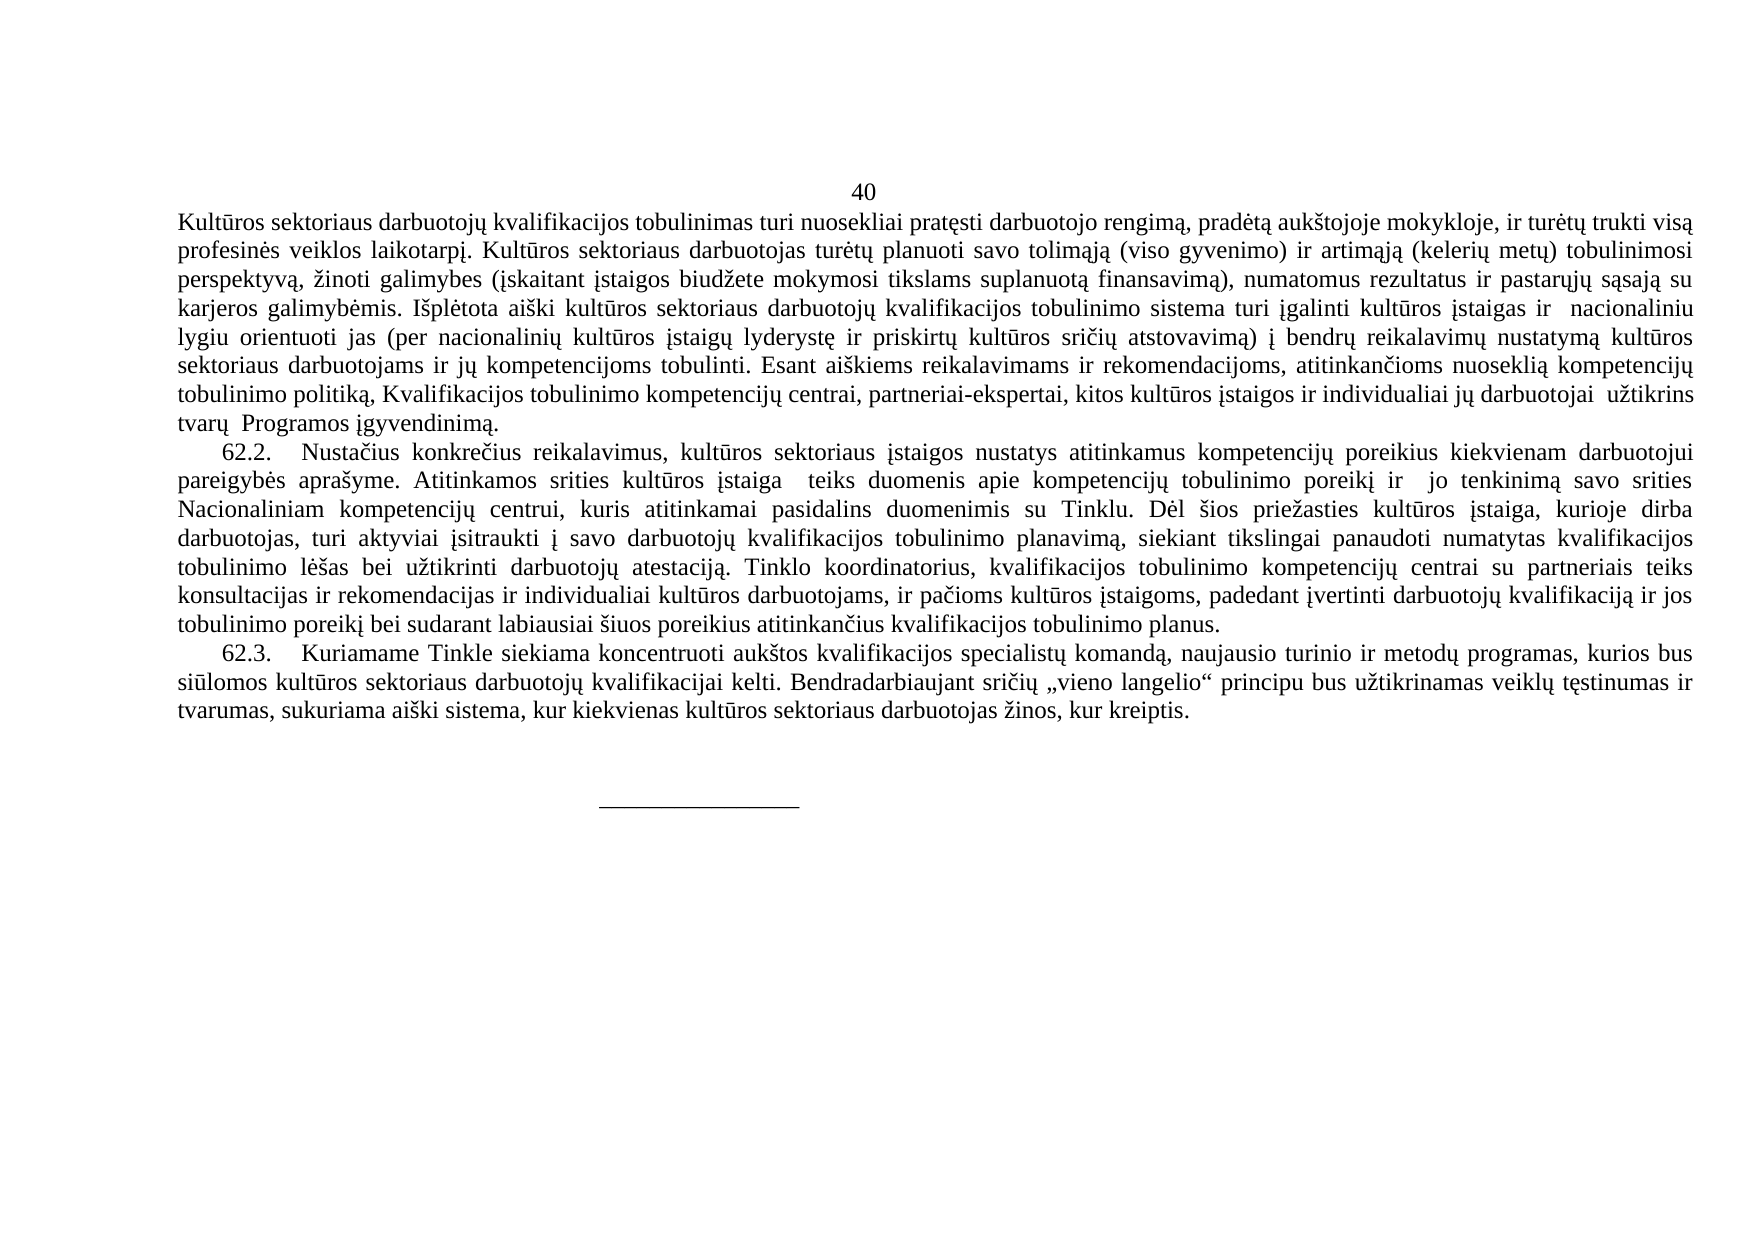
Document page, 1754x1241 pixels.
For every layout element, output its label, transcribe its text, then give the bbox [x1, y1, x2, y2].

text ________________ [177, 782, 1695, 810]
text Kultūros sektoriaus darbuotojų kvalifikacijos tobulinimas turi nuosekliai pratęsti darbuotojo rengimą, pradėtą aukštojoje mokykloje, ir turėtų trukti visą profesinės veiklos laikotarpį. Kultūros sektoriaus darbuotojas turėtų planuoti savo tolimąją (viso gyvenimo) ir artimąją (kelerių metų) tobulinimosi perspektyvą, žinoti galimybes (įskaitant įstaigos biudžete mokymosi tikslams suplanuotą finansavimą), numatomus rezultatus ir pastarųjų sąsają su karjeros galimybėmis. Išplėtota aiški kultūros sektoriaus darbuotojų kvalifikacijos tobulinimo sistema turi įgalinti kultūros įstaigas ir nacionaliniu lygiu orientuoti jas (per nacionalinių kultūros įstaigų lyderystę ir priskirtų kultūros sričių atstovavimą) į bendrų reikalavimų nustatymą kultūros sektoriaus darbuotojams ir jų kompetencijoms tobulinti. Esant aiškiems reikalavimams ir rekomendacijoms, atitinkančioms nuoseklią kompetencijų tobulinimo politiką, Kvalifikacijos tobulinimo kompetencijų centrai, partneriai-ekspertai, kitos kultūros įstaigos ir individualiai jų darbuotojai užtikrins tvarų Programos įgyvendinimą. [177, 207, 1695, 437]
text 62.2. Nustačius konkrečius reikalavimus, kultūros sektoriaus įstaigos nustatys atitinkamus kompetencijų poreikius kiekvienam darbuotojui pareigybės aprašyme. Atitinkamos srities kultūros įstaiga teiks duomenis apie kompetencijų tobulinimo poreikį ir jo tenkinimą savo srities Nacionaliniam kompetencijų centrui, kuris atitinkamai pasidalins duomenimis su Tinklu. Dėl šios priežasties kultūros įstaiga, kurioje dirba darbuotojas, turi aktyviai įsitraukti į savo darbuotojų kvalifikacijos tobulinimo planavimą, siekiant tikslingai panaudoti numatytas kvalifikacijos tobulinimo lėšas bei užtikrinti darbuotojų atestaciją. Tinklo koordinatorius, kvalifikacijos tobulinimo kompetencijų centrai su partneriais teiks konsultacijas ir rekomendacijas ir individualiai kultūros darbuotojams, ir pačioms kultūros įstaigoms, padedant įvertinti darbuotojų kvalifikaciją ir jos tobulinimo poreikį bei sudarant labiausiai šiuos poreikius atitinkančius kvalifikacijos tobulinimo planus. [177, 437, 1695, 638]
text 62.3. Kuriamame Tinkle siekiama koncentruoti aukštos kvalifikacijos specialistų komandą, naujausio turinio ir metodų programas, kurios bus siūlomos kultūros sektoriaus darbuotojų kvalifikacijai kelti. Bendradarbiaujant sričių „vieno langelio“ principu bus užtikrinamas veiklų tęstinumas ir tvarumas, sukuriama aiški sistema, kur kiekvienas kultūros sektoriaus darbuotojas žinos, kur kreiptis. [177, 638, 1695, 724]
